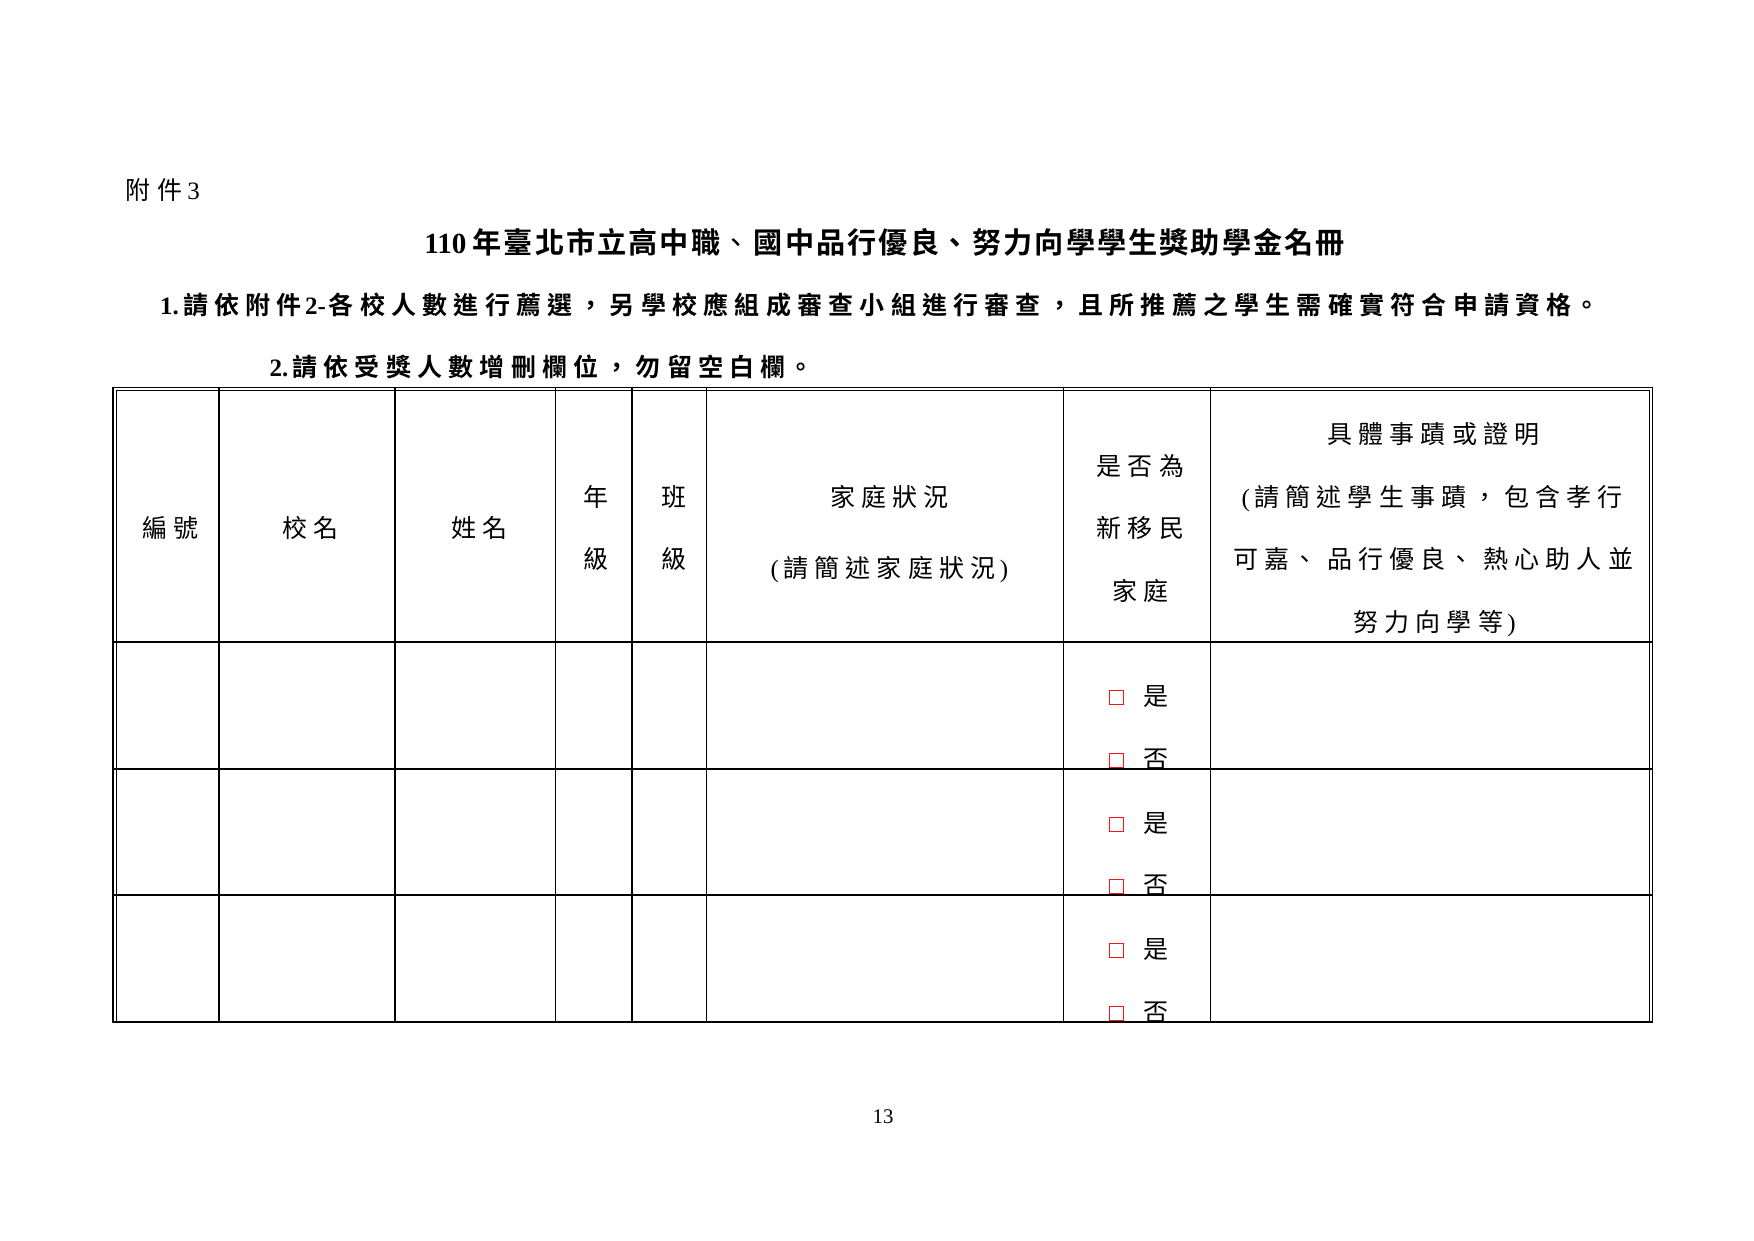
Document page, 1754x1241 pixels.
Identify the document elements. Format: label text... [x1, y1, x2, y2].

table_cell 是 否 [1064, 896, 1210, 1021]
table_header 年級 [556, 391, 631, 641]
table_cell [396, 643, 555, 768]
table_cell [633, 770, 706, 894]
table_cell [1211, 643, 1649, 768]
table_cell 是 否 [1064, 770, 1210, 894]
table_cell [556, 643, 631, 768]
table_header 姓名 [396, 391, 555, 641]
text 110年臺北市立高中職、國中品行優良、努力向學學生獎助學金名冊 [122, 199, 1643, 262]
text 1.請依附件2-各校人數進行薦選，另學校應組成審查小組進行審查，且所推薦之學生需確實符合申請資格。 [122, 262, 1643, 324]
table_cell [220, 770, 394, 894]
table_header 校名 [220, 391, 394, 641]
table_cell [707, 896, 1063, 1021]
table_cell [396, 896, 555, 1021]
table_header 家庭狀況 (請簡述家庭狀況) [707, 391, 1063, 641]
table_header 是否為新移民家庭 [1064, 391, 1210, 641]
table_cell [707, 770, 1063, 894]
table_cell [1211, 896, 1649, 1021]
table_header 班級 [633, 391, 706, 641]
table_cell [220, 896, 394, 1021]
table_cell [117, 896, 218, 1021]
table_cell [707, 643, 1063, 768]
table_cell 是 否 [1064, 643, 1210, 768]
text 附件3 [122, 137, 1643, 199]
table_cell [117, 770, 218, 894]
table_cell [633, 896, 706, 1021]
text 2.請依受獎人數增刪欄位，勿留空白欄。 [122, 324, 1643, 387]
table_cell [556, 770, 631, 894]
table_cell [117, 643, 218, 768]
table_cell [220, 643, 394, 768]
table_header 具體事蹟或證明 (請簡述學生事蹟，包含孝行可嘉、品行優良、熱心助人並努力向學等) [1211, 391, 1649, 641]
table_cell [1211, 770, 1649, 894]
table_cell [556, 896, 631, 1021]
table_cell [396, 770, 555, 894]
table_header 編號 [117, 391, 218, 641]
table_cell [633, 643, 706, 768]
